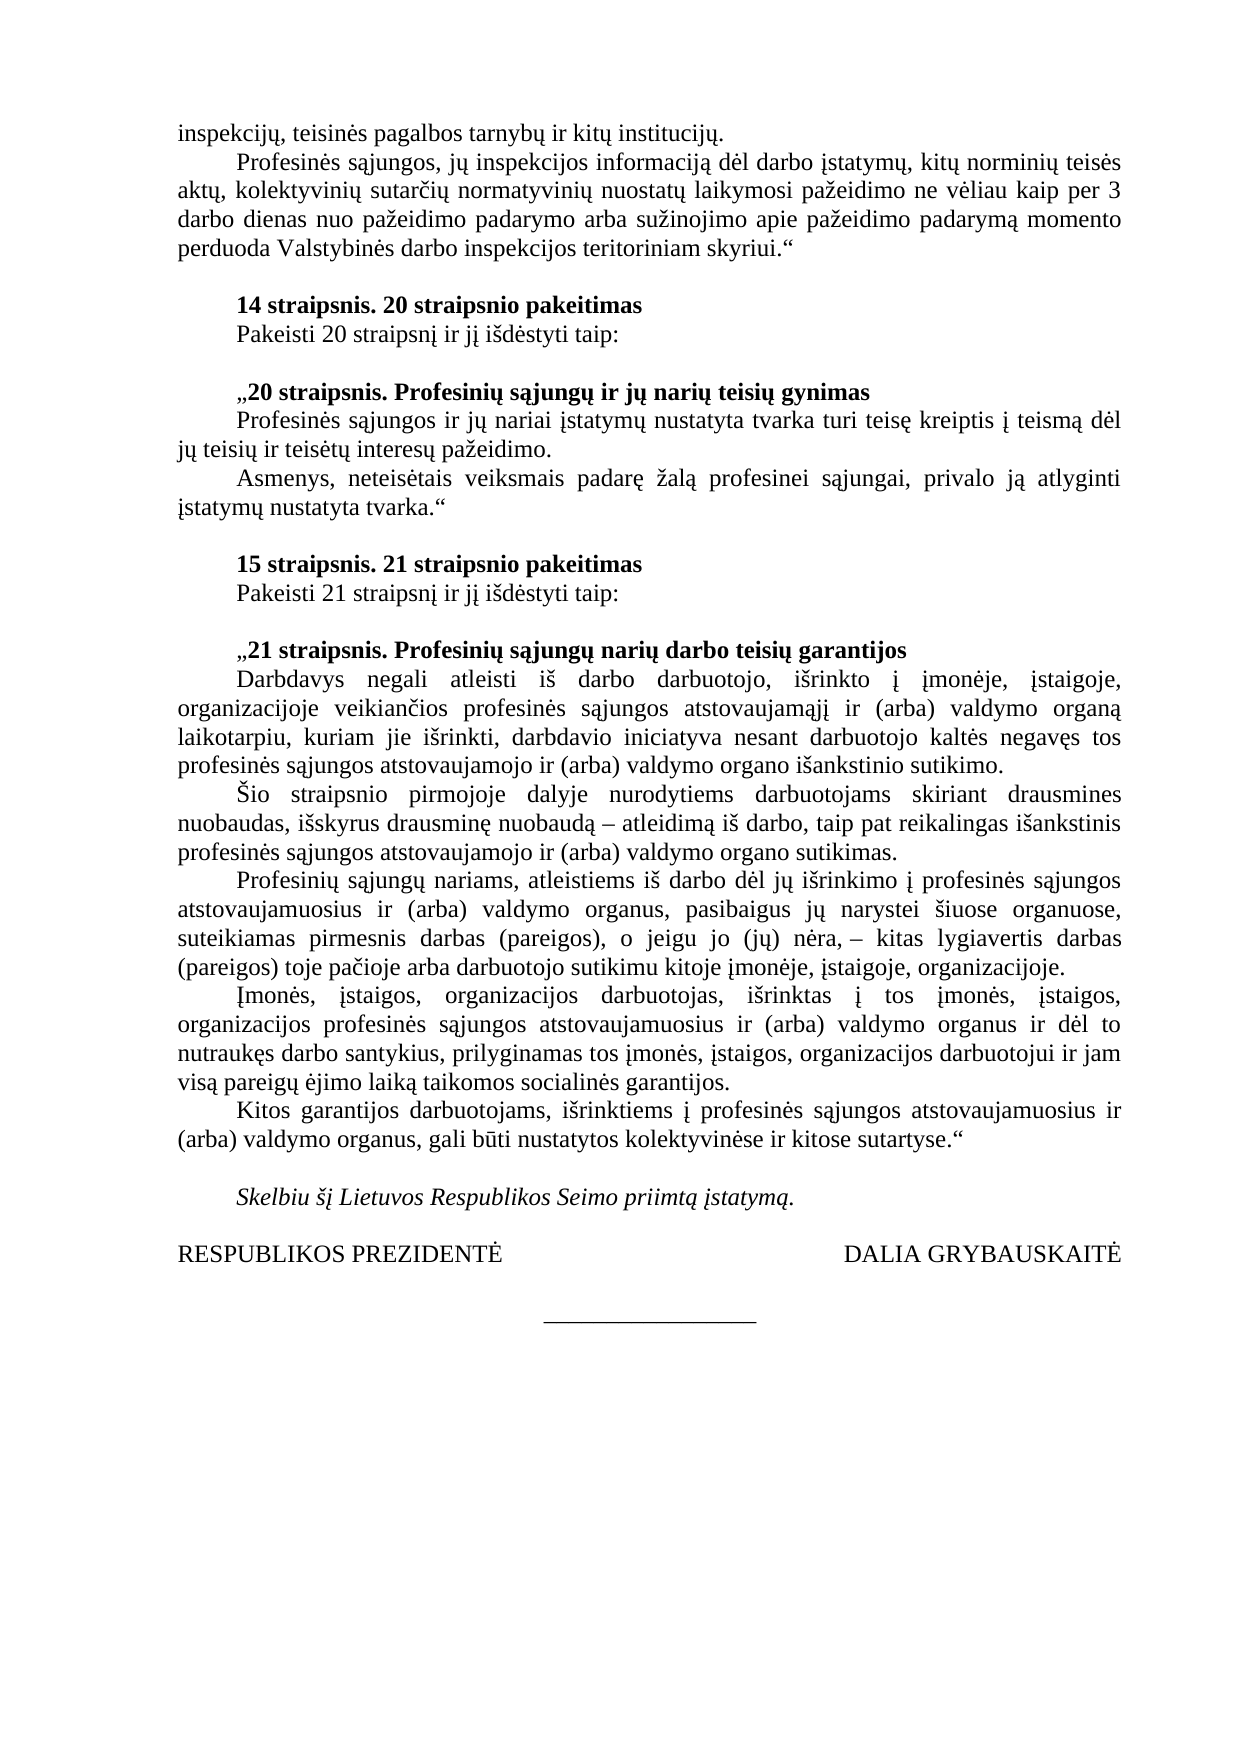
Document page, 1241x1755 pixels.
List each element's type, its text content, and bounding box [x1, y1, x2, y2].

text Profesinių sąjungų nariams, atleistiems iš darbo dėl jų išrinkimo į profesinės sąjungos atstovaujamuosius ir (arba) valdymo organus, pasibaigus jų narystei šiuose organuose, suteikiamas pirmesnis darbas (pareigos), o jeigu jo (jų) nėra, – kitas lygiavertis darbas (pareigos) toje pačioje arba darbuotojo sutikimu kitoje įmonėje, įstaigoje, organizacijoje. [177, 866, 1122, 981]
text 15 straipsnis. 21 straipsnio pakeitimas [177, 549, 1122, 578]
text Pakeisti 20 straipsnį ir jį išdėstyti taip: [177, 319, 1122, 348]
text Įmonės, įstaigos, organizacijos darbuotojas, išrinktas į tos įmonės, įstaigos, organizacijos profesinės sąjungos atstovaujamuosius ir (arba) valdymo organus ir dėl to nutraukęs darbo santykius, prilyginamas tos įmonės, įstaigos, organizacijos darbuotojui ir jam visą pareigų ėjimo laiką taikomos socialinės garantijos. [177, 981, 1122, 1096]
text Profesinės sąjungos ir jų nariai įstatymų nustatyta tvarka turi teisę kreiptis į teismą dėl jų teisių ir teisėtų interesų pažeidimo. [177, 406, 1122, 463]
text 14 straipsnis. 20 straipsnio pakeitimas [177, 291, 1122, 319]
text „20 straipsnis. Profesinių sąjungų ir jų narių teisių gynimas [177, 377, 1122, 406]
text Profesinės sąjungos, jų inspekcijos informaciją dėl darbo įstatymų, kitų norminių teisės aktų, kolektyvinių sutarčių normatyvinių nuostatų laikymosi pažeidimo ne vėliau kaip per 3 darbo dienas nuo pažeidimo padarymo arba sužinojimo apie pažeidimo padarymą momento perduoda Valstybinės darbo inspekcijos teritoriniam skyriui.“ [177, 147, 1122, 262]
text Kitos garantijos darbuotojams, išrinktiems į profesinės sąjungos atstovaujamuosius ir (arba) valdymo organus, gali būti nustatytos kolektyvinėse ir kitose sutartyse.“ [177, 1096, 1122, 1153]
text Skelbiu šį Lietuvos Respublikos Seimo priimtą įstatymą. [177, 1182, 1122, 1211]
text Darbdavys negali atleisti iš darbo darbuotojo, išrinkto į įmonėje, įstaigoje, organizacijoje veikiančios profesinės sąjungos atstovaujamąjį ir (arba) valdymo organą laikotarpiu, kuriam jie išrinkti, darbdavio iniciatyva nesant darbuotojo kaltės negavęs tos profesinės sąjungos atstovaujamojo ir (arba) valdymo organo išankstinio sutikimo. [177, 664, 1122, 779]
text Asmenys, neteisėtais veiksmais padarę žalą profesinei sąjungai, privalo ją atlyginti įstatymų nustatyta tvarka.“ [177, 463, 1122, 521]
text inspekcijų, teisinės pagalbos tarnybų ir kitų institucijų. [177, 118, 1122, 147]
text RESPUBLIKOS PREZIDENTĖ DALIA GRYBAUSKAITĖ [177, 1239, 1122, 1268]
text Šio straipsnio pirmojoje dalyje nurodytiems darbuotojams skiriant drausmines nuobaudas, išskyrus drausminę nuobaudą – atleidimą iš darbo, taip pat reikalingas išankstinis profesinės sąjungos atstovaujamojo ir (arba) valdymo organo sutikimas. [177, 779, 1122, 866]
text Pakeisti 21 straipsnį ir jį išdėstyti taip: [177, 578, 1122, 607]
text _________________ [177, 1297, 1122, 1326]
text „21 straipsnis. Profesinių sąjungų narių darbo teisių garantijos [177, 636, 1122, 664]
